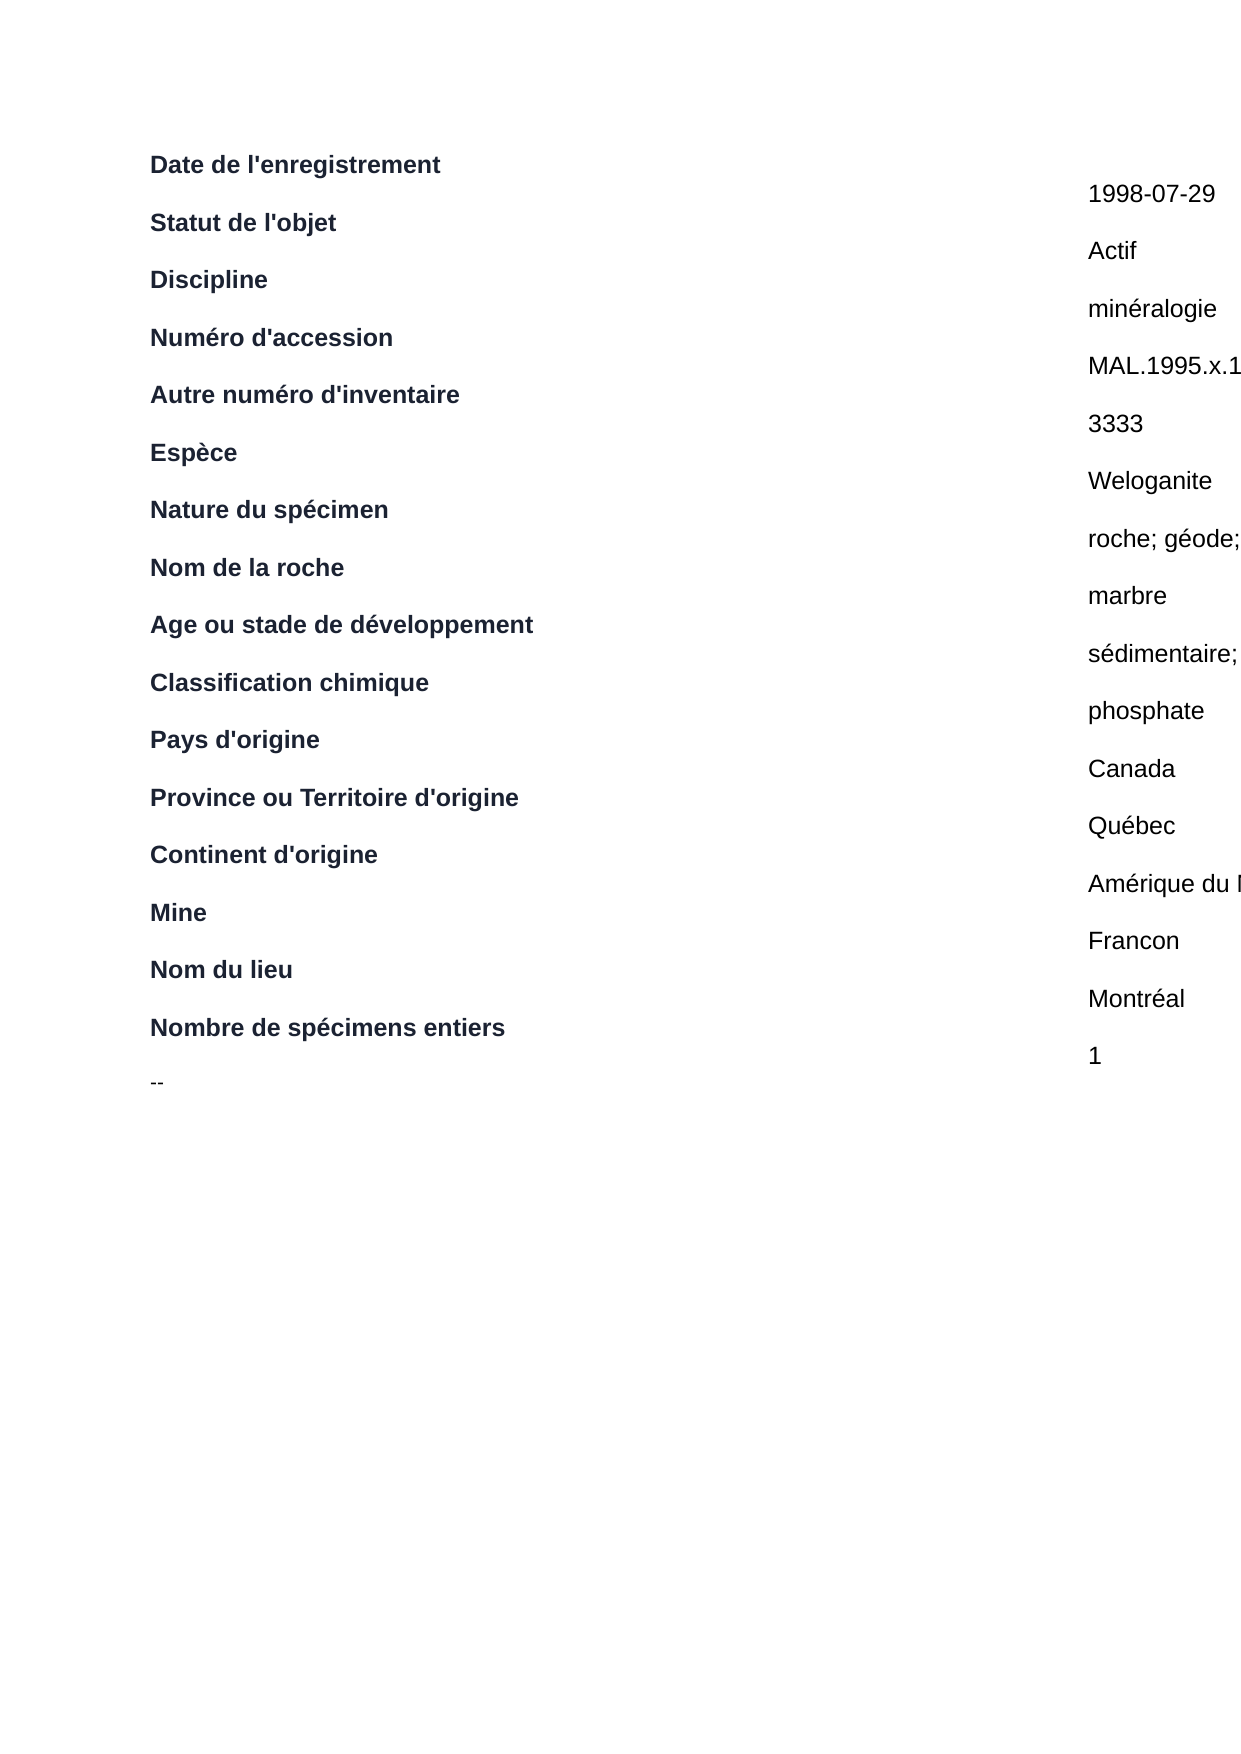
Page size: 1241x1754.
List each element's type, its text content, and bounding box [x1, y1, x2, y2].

text 3333 [1088, 409, 1240, 437]
text Nombre de spécimens entiers [150, 1012, 1090, 1041]
text Discipline [150, 265, 1090, 294]
text Québec [1088, 811, 1240, 840]
text Weloganite [1088, 466, 1240, 495]
text marbre [1088, 581, 1240, 610]
text Montréal [1088, 984, 1240, 1012]
text Nature du spécimen [150, 495, 1090, 524]
text Statut de l'objet [150, 207, 1090, 236]
text Actif [1088, 236, 1240, 265]
text Amérique du Nord [1088, 869, 1240, 897]
text Pays d'origine [150, 725, 1090, 754]
text Province ou Territoire d'origine [150, 782, 1090, 811]
text Age ou stade de développement [150, 610, 1090, 639]
text sédimentaire; métamorphique [1088, 639, 1240, 667]
text Nom de la roche [150, 552, 1090, 581]
text 1998-07-29 [1088, 179, 1240, 207]
text roche; géode; agregat; cristal [1088, 524, 1240, 552]
text phosphate [1088, 696, 1240, 725]
text minéralogie [1088, 294, 1240, 322]
text 1 [1088, 1041, 1240, 1070]
text Francon [1088, 926, 1240, 955]
text Date de l'enregistrement [150, 150, 1090, 179]
text Classification chimique [150, 667, 1090, 696]
text Espèce [150, 437, 1090, 466]
text Canada [1088, 754, 1240, 782]
text Autre numéro d'inventaire [150, 380, 1090, 409]
text MAL.1995.x.1658 [1088, 351, 1240, 380]
text -- [150, 1070, 1090, 1094]
text Mine [150, 897, 1090, 926]
text Continent d'origine [150, 840, 1090, 869]
text Numéro d'accession [150, 322, 1090, 351]
text Nom du lieu [150, 955, 1090, 984]
